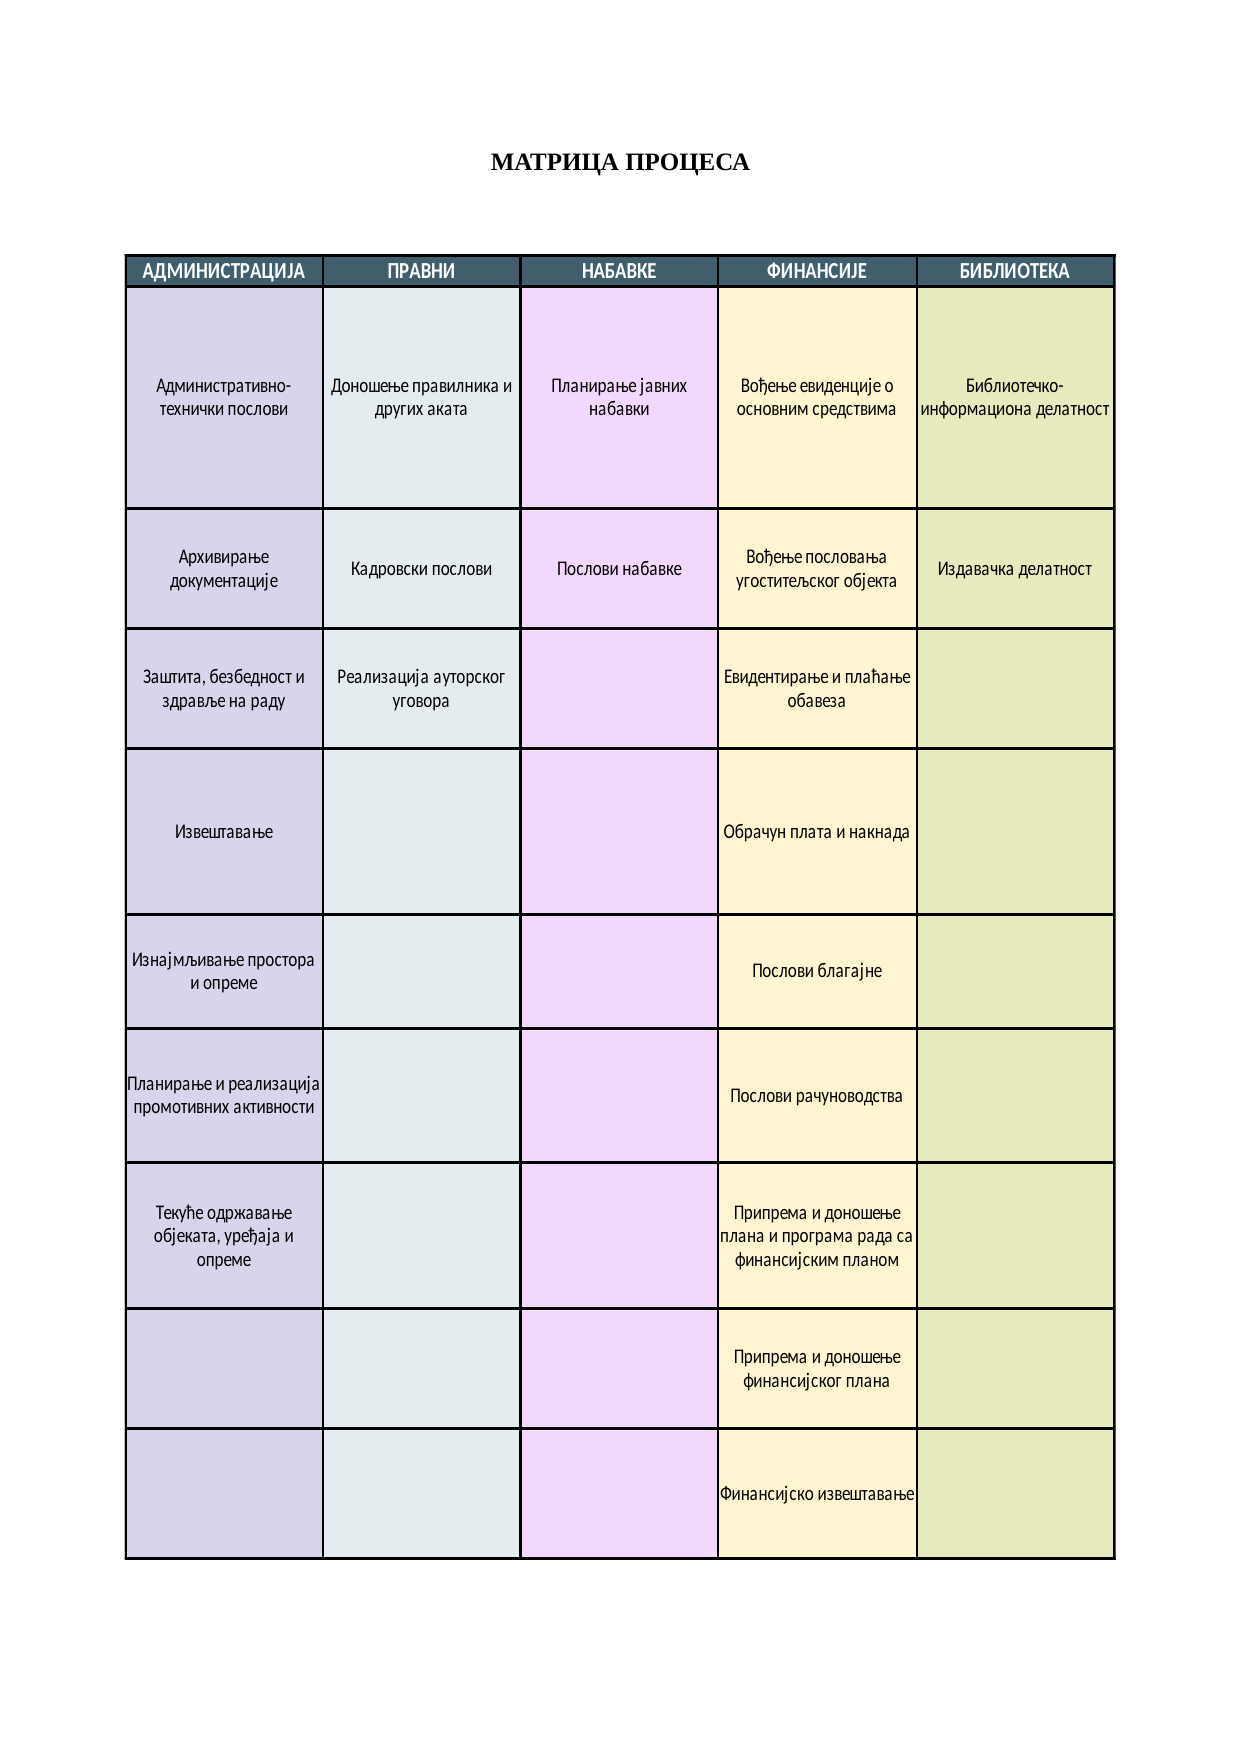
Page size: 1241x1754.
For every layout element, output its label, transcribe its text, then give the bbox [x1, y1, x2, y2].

text МАТРИЦА ПРОЦЕСА [118, 147, 1122, 176]
